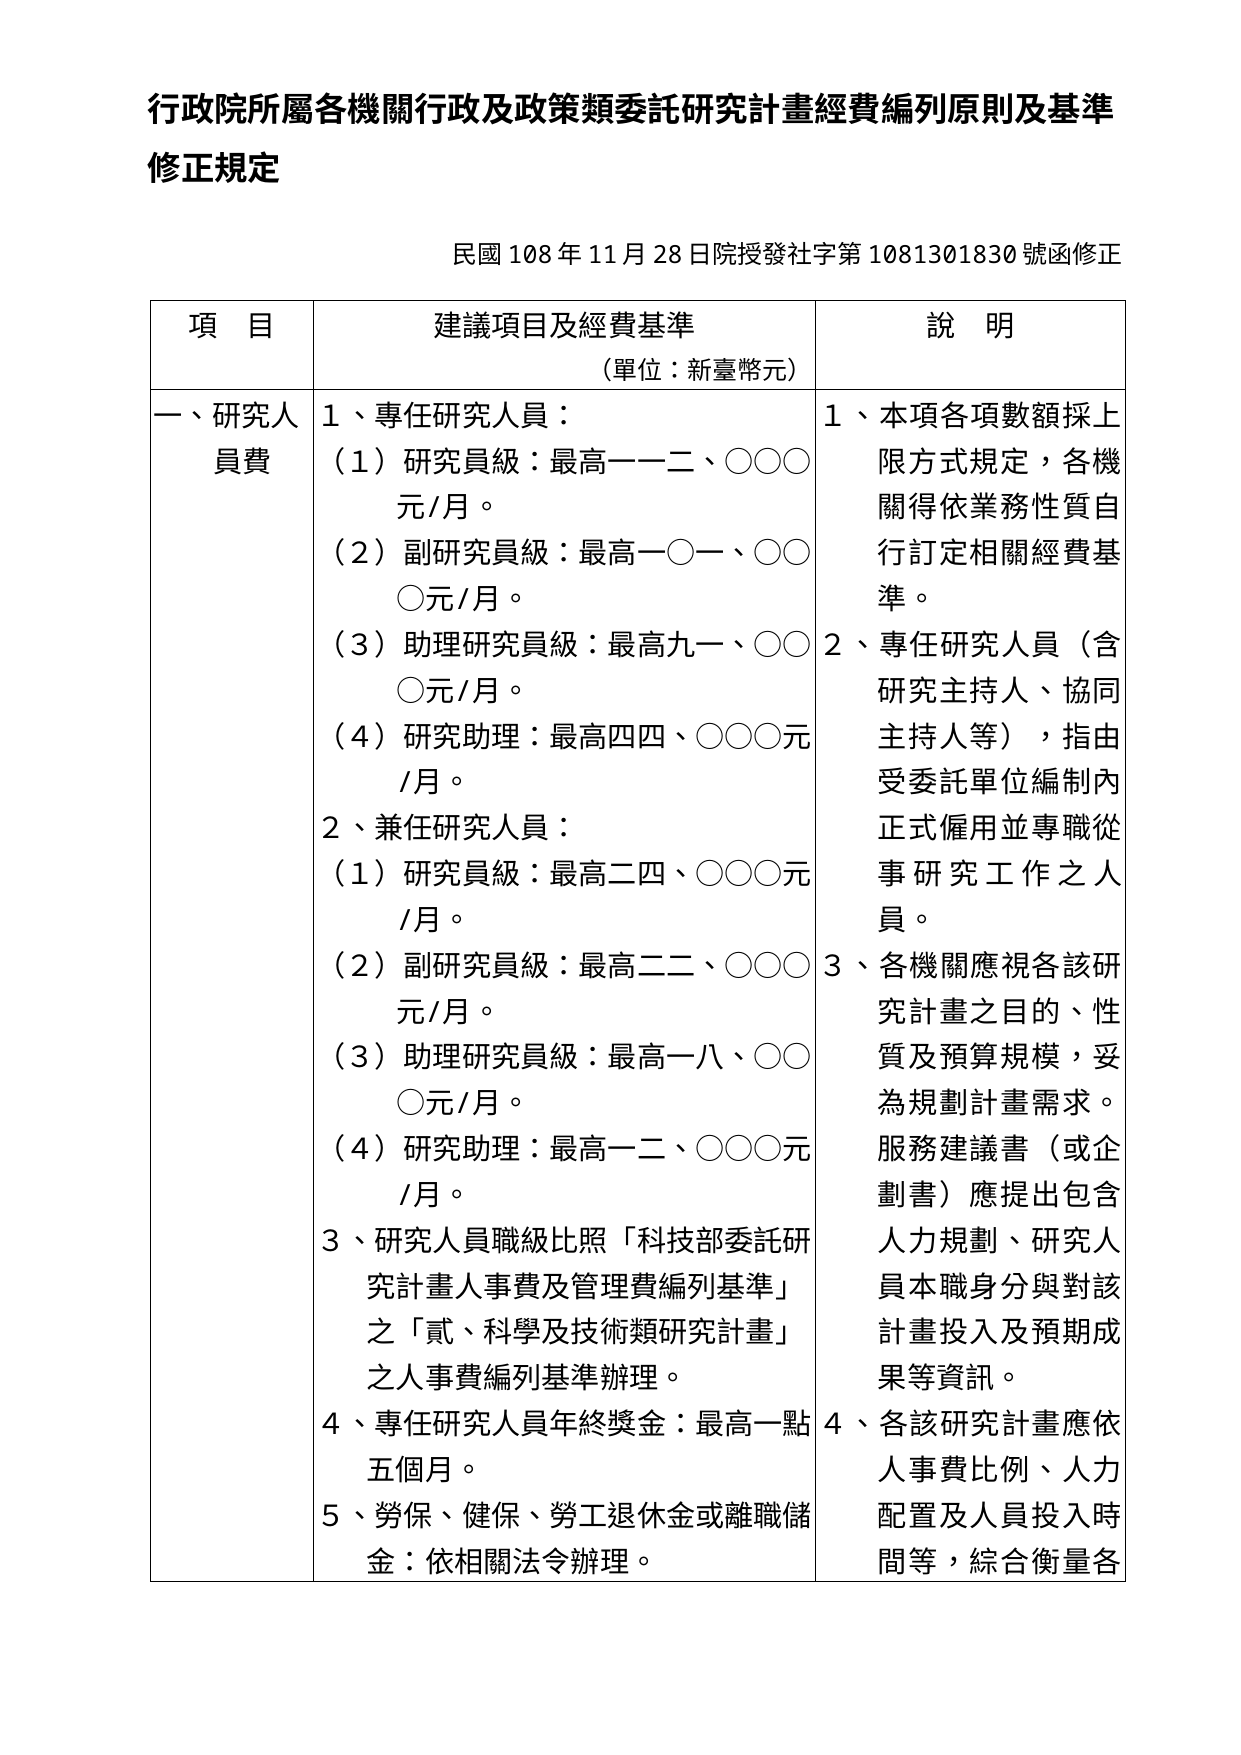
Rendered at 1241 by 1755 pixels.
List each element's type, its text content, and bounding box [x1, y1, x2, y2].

table_cell １、專任研究人員： （１）研究員級：最高一一二、○○○元/月。 （２）副研究員級：最高一○一、○○○元/月。 （３）助理研究員級：最高九一、○○○元/月。 （４）研究助理：最高四四、○○○元/月。 ２、兼任研究人員： （１）研究員級：最高二四、○○○元/月。 （２）副研究員級：最高二二、○○○元/月。 （３）助理研究員級：最高一八、○○○元/月。 （４）研究助理：最高一二、○○○元/月。 ３、研究人員職級比照「科技部委託研究計畫人事費及管理費編列基準」之「貳、科學及技術類研究計畫」之人事費編列基準辦理。 ４、專任研究人員年終獎金：最高一點五個月。 ５、勞保、健保、勞工退休金或離職儲金：依相關法令辦理。 [314, 390, 815, 1581]
table_cell １、本項各項數額採上限方式規定，各機關得依業務性質自行訂定相關經費基準。 ２、專任研究人員（含研究主持人、協同主持人等），指由受委託單位編制內正式僱用並專職從事研究工作之人員。 ３、各機關應視各該研究計畫之目的、性質及預算規模，妥為規劃計畫需求。服務建議書（或企劃書）應提出包含人力規劃、研究人員本職身分與對該計畫投入及預期成果等資訊。 ４、各該研究計畫應依人事費比例、人力配置及人員投入時間等，綜合衡量各 [816, 390, 1125, 1581]
text 行政院所屬各機關行政及政策類委託研究計畫經費編列原則及基準修正規定 [148, 75, 1122, 192]
text 民國108年11月28日院授發社字第1081301830號函修正 [148, 217, 1122, 275]
table_cell 一、研究人員費 [151, 390, 313, 1581]
table_header 說 明 [816, 301, 1125, 388]
table_header 項 目 [151, 301, 313, 388]
table_header 建議項目及經費基準 （單位：新臺幣元） [314, 301, 815, 388]
